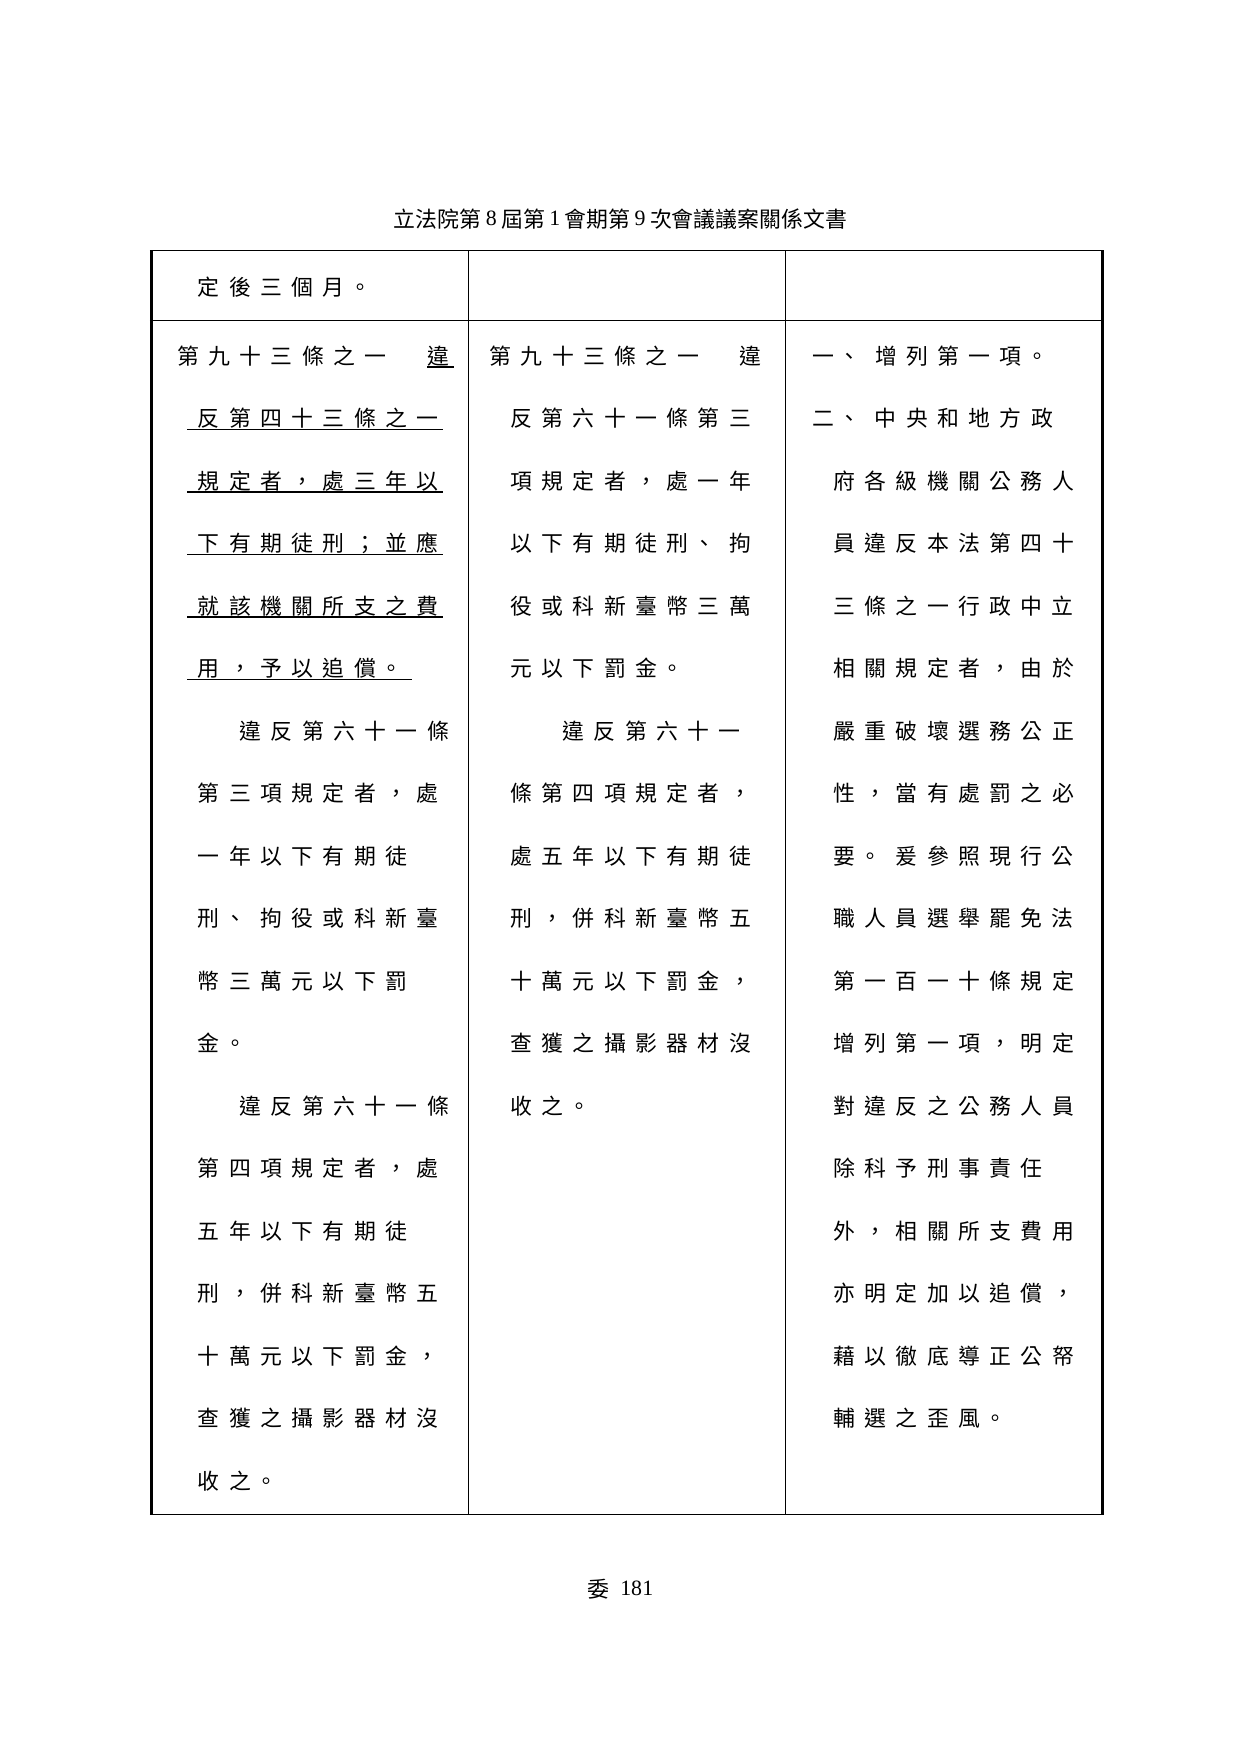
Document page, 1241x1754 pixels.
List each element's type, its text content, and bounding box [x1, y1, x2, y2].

table_cell 定後三個月。 [153, 251, 468, 319]
table_cell [786, 251, 1101, 319]
table_cell 第九十三條之一 違反第六十一條第三項規定者，處一年以下有期徒刑、拘役或科新臺幣三萬元以下罰金。 違反第六十一條第四項規定者，處五年以下有期徒刑，併科新臺幣五十萬元以下罰金，查獲之攝影器材沒收之。 [469, 321, 785, 1514]
table_cell 一、增列第一項。 二、中央和地方政府各級機關公務人員違反本法第四十三條之一行政中立相關規定者，由於嚴重破壞選務公正性，當有處罰之必要。爰參照現行公職人員選舉罷免法第一百一十條規定增列第一項，明定對違反之公務人員除科予刑事責任外，相關所支費用亦明定加以追償，藉以徹底導正公帑輔選之歪風。 [786, 321, 1101, 1514]
table_cell [469, 251, 785, 319]
table_cell 第九十三條之一 違反第四十三條之一規定者，處三年以下有期徒刑；並應就該機關所支之費用，予以追償。 違反第六十一條第三項規定者，處一年以下有期徒刑、拘役或科新臺幣三萬元以下罰金。 違反第六十一條第四項規定者，處五年以下有期徒刑，併科新臺幣五十萬元以下罰金，查獲之攝影器材沒收之。 [153, 321, 468, 1514]
